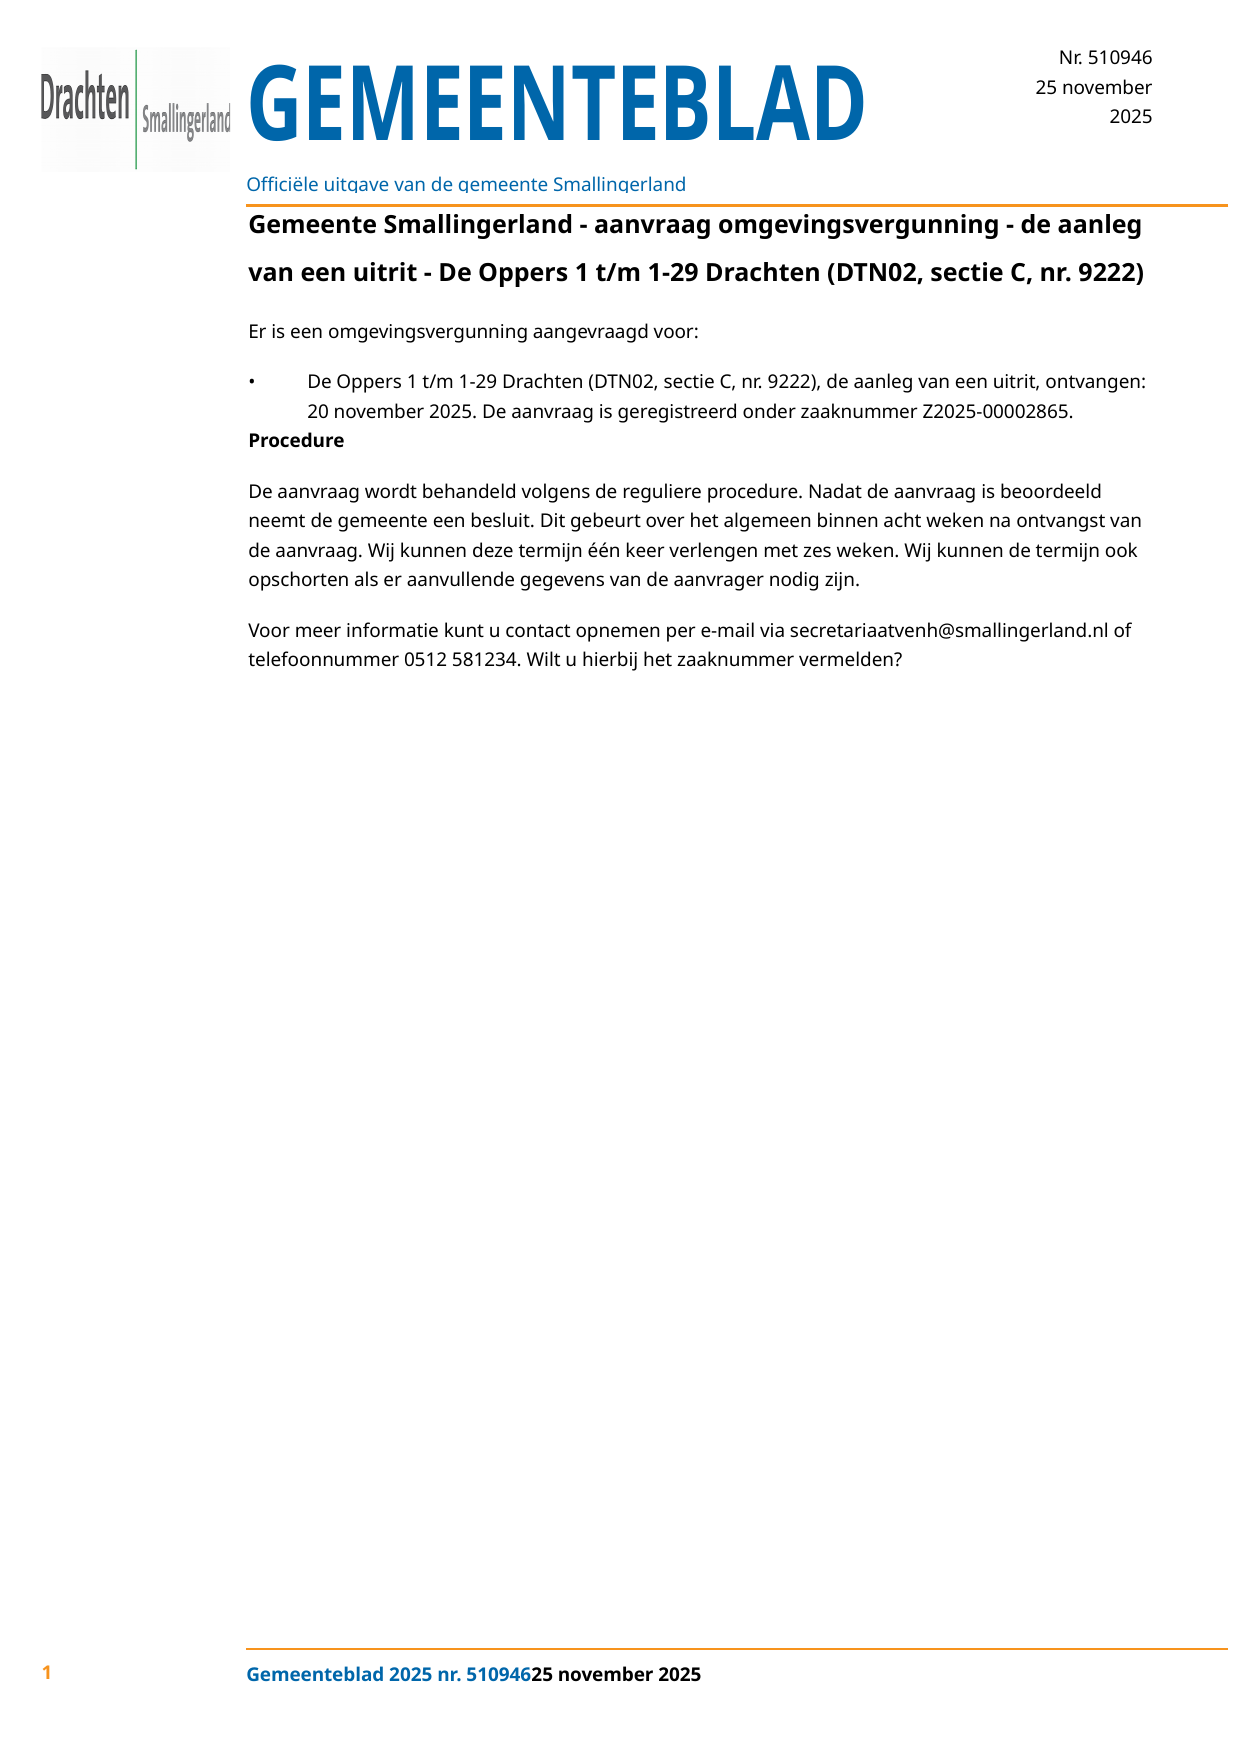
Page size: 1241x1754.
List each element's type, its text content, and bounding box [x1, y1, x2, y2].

text Gemeente Smallingerland - aanvraag omgevingsvergunning - de aanleg van een uitrit - De Oppers 1 t/m 1-29 Drachten (DTN02, sectie C, nr. 9222) [248, 207, 1152, 288]
text De aanvraag wordt behandeld volgens de reguliere procedure. Nadat de aanvraag is beoordeeld neemt de gemeente een besluit. Dit gebeurt over het algemeen binnen acht weken na ontvangst van de aanvraag. Wij kunnen deze termijn één keer verlengen met zes weken. Wij kunnen de termijn ook opschorten als er aanvullende gegevens van de aanvrager nodig zijn. [248, 478, 1152, 592]
text Voor meer informatie kunt u contact opnemen per e-mail via secretariaatvenh@smallingerland.nl of telefoonnummer 0512 581234. Wilt u hierbij het zaaknummer vermelden? [248, 617, 1152, 672]
list De Oppers 1 t/m 1-29 Drachten (DTN02, sectie C, nr. 9222), de aanleg van een uitrit, ontvangen: 20 november 2025. De aanvraag is geregistreerd onder zaaknummer Z2025-00002865. [248, 368, 1152, 424]
text Er is een omgevingsvergunning aangevraagd voor: [248, 318, 1152, 344]
text Procedure [248, 427, 1152, 453]
picture [41, 47, 231, 172]
